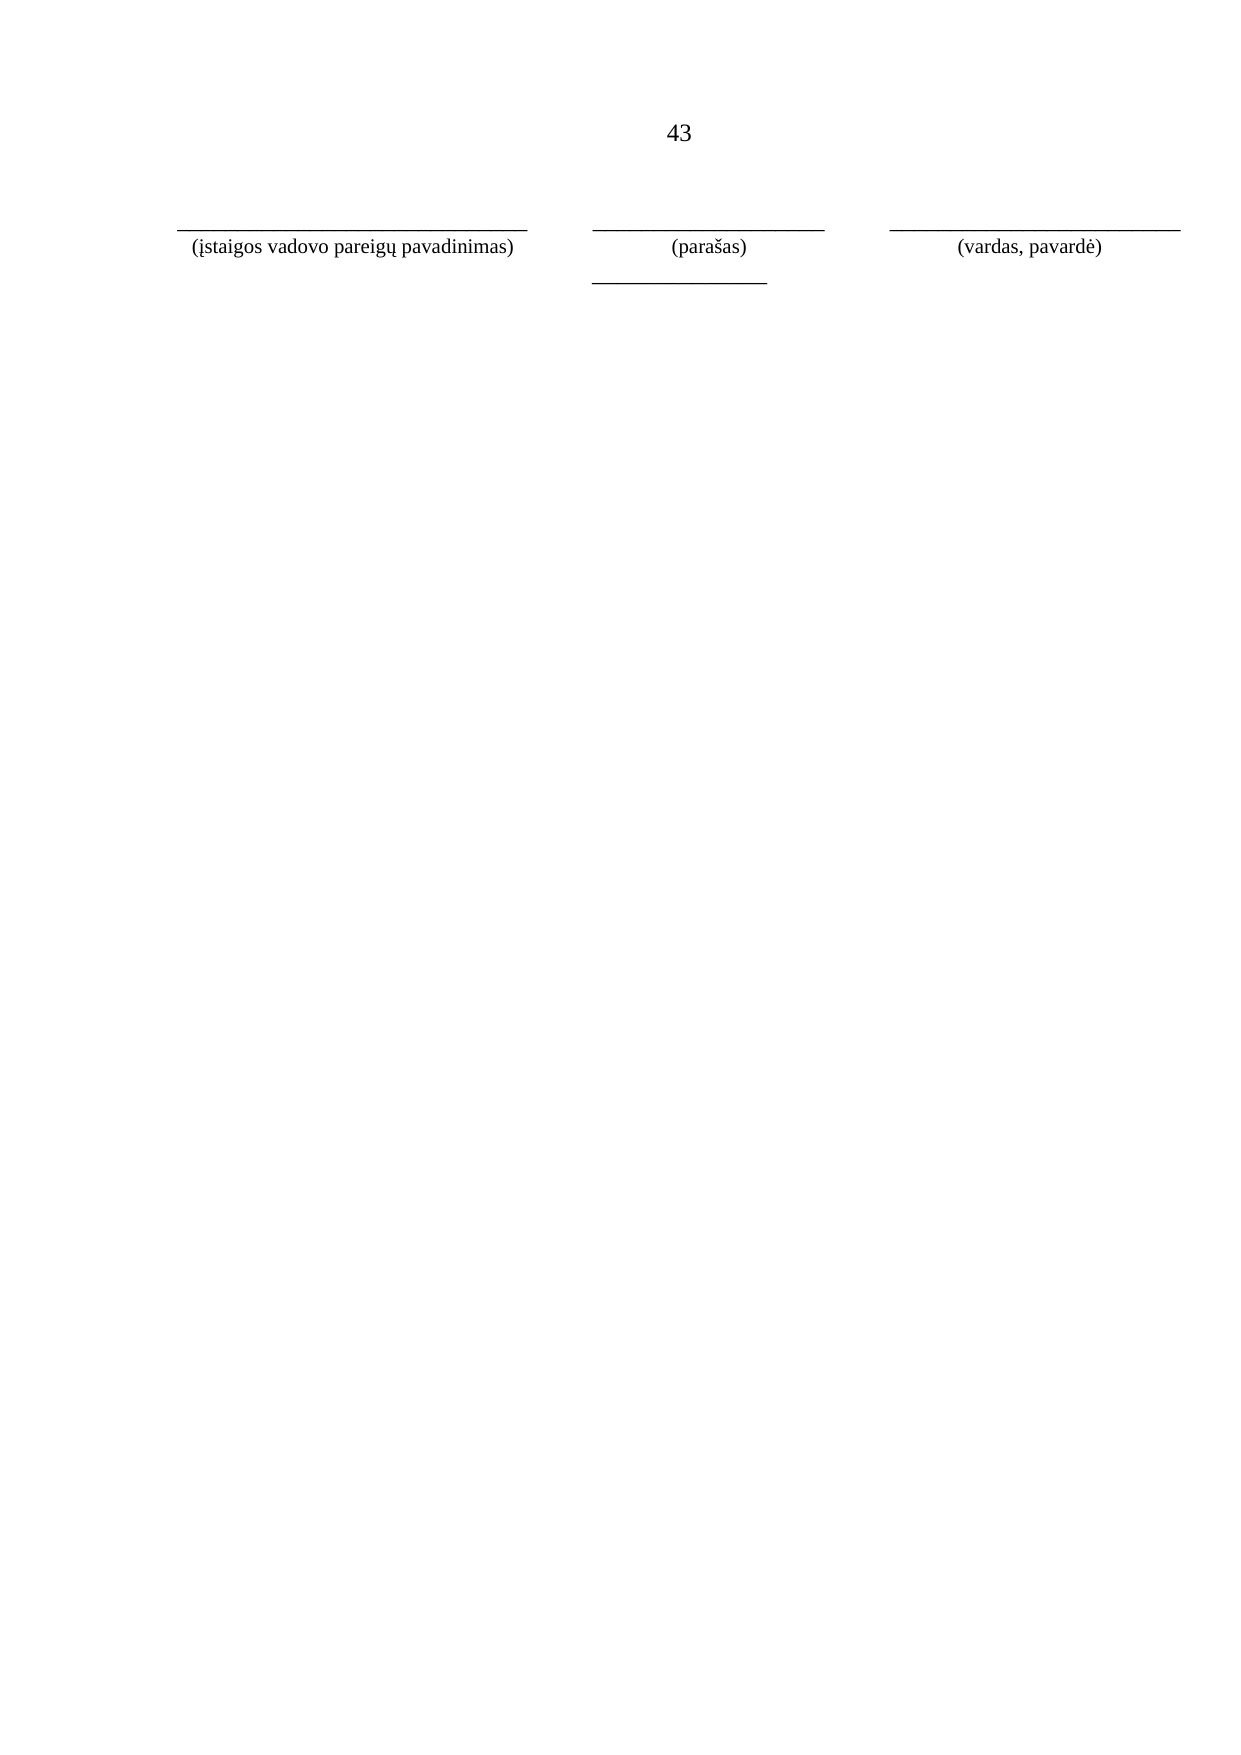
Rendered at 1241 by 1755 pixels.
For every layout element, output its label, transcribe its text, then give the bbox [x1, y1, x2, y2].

text (įstaigos vadovo pareigų pavadinimas) (parašas) (vardas, pavardė) [177, 234, 1181, 258]
text ______________ [177, 258, 1181, 287]
